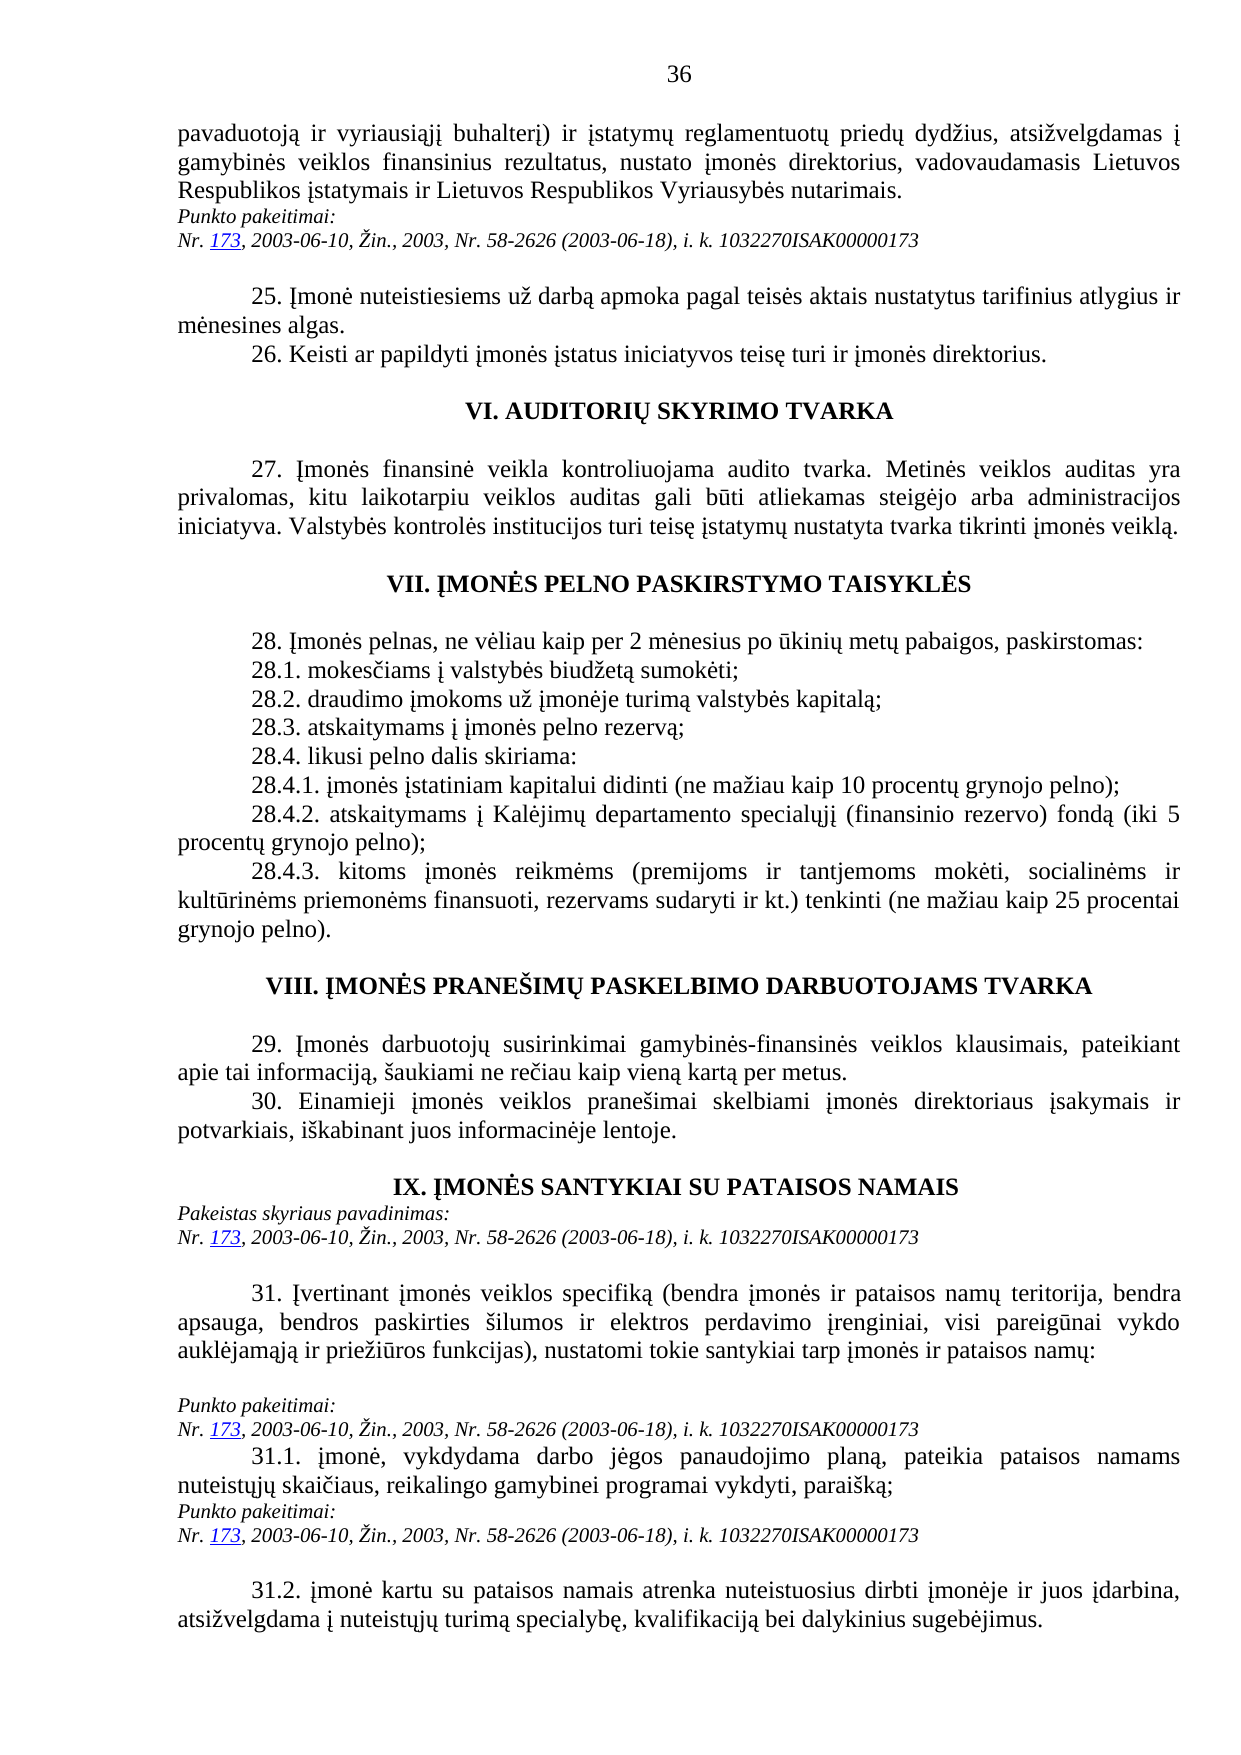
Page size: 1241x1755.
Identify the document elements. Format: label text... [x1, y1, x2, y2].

text Punkto pakeitimai: [177, 1499, 1181, 1523]
text VI. AUDITORIŲ SKYRIMO TVARKA [177, 396, 1181, 425]
text 25. Įmonė nuteistiesiems už darbą apmoka pagal teisės aktais nustatytus tarifinius atlygius ir mėnesines algas. [177, 281, 1181, 339]
text Punkto pakeitimai: [177, 1393, 1181, 1417]
text 30. Einamieji įmonės veiklos pranešimai skelbiami įmonės direktoriaus įsakymais ir potvarkiais, iškabinant juos informacinėje lentoje. [177, 1086, 1181, 1144]
text 28. Įmonės pelnas, ne vėliau kaip per 2 mėnesius po ūkinių metų pabaigos, paskirstomas: [177, 626, 1181, 655]
text 31.1. įmonė, vykdydama darbo jėgos panaudojimo planą, pateikia pataisos namams nuteistųjų skaičiaus, reikalingo gamybinei programai vykdyti, paraišką; [177, 1441, 1181, 1499]
text 28.4.2. atskaitymams į Kalėjimų departamento specialųjį (finansinio rezervo) fondą (iki 5 procentų grynojo pelno); [177, 799, 1181, 856]
text VIII. ĮMONĖS PRANEŠIMŲ PASKELBIMO DARBUOTOJAMS TVARKA [177, 971, 1181, 1000]
text 31. Įvertinant įmonės veiklos specifiką (bendra įmonės ir pataisos namų teritorija, bendra apsauga, bendros paskirties šilumos ir elektros perdavimo įrenginiai, visi pareigūnai vykdo auklėjamąją ir priežiūros funkcijas), nustatomi tokie santykiai tarp įmonės ir pataisos namų: [177, 1278, 1181, 1364]
text 28.4.3. kitoms įmonės reikmėms (premijoms ir tantjemoms mokėti, socialinėms ir kultūrinėms priemonėms finansuoti, rezervams sudaryti ir kt.) tenkinti (ne mažiau kaip 25 procentai grynojo pelno). [177, 856, 1181, 942]
text IX. ĮMONĖS SANTYKIAI SU PATAISOS NAMAIS [177, 1172, 1181, 1201]
text Nr. 173, 2003-06-10, Žin., 2003, Nr. 58-2626 (2003-06-18), i. k. 1032270ISAK00000173 [177, 228, 1181, 252]
text 28.1. mokesčiams į valstybės biudžetą sumokėti; [177, 655, 1181, 684]
text 26. Keisti ar papildyti įmonės įstatus iniciatyvos teisę turi ir įmonės direktorius. [177, 339, 1181, 367]
text 28.4. likusi pelno dalis skiriama: [177, 741, 1181, 770]
text Nr. 173, 2003-06-10, Žin., 2003, Nr. 58-2626 (2003-06-18), i. k. 1032270ISAK00000173 [177, 1417, 1181, 1441]
text 29. Įmonės darbuotojų susirinkimai gamybinės-finansinės veiklos klausimais, pateikiant apie tai informaciją, šaukiami ne rečiau kaip vieną kartą per metus. [177, 1029, 1181, 1086]
text 31.2. įmonė kartu su pataisos namais atrenka nuteistuosius dirbti įmonėje ir juos įdarbina, atsižvelgdama į nuteistųjų turimą specialybę, kvalifikaciją bei dalykinius sugebėjimus. [177, 1576, 1181, 1633]
text pavaduotoją ir vyriausiąjį buhalterį) ir įstatymų reglamentuotų priedų dydžius, atsižvelgdamas į gamybinės veiklos finansinius rezultatus, nustato įmonės direktorius, vadovaudamasis Lietuvos Respublikos įstatymais ir Lietuvos Respublikos Vyriausybės nutarimais. [177, 118, 1181, 204]
text Punkto pakeitimai: [177, 204, 1181, 228]
text Pakeistas skyriaus pavadinimas: [177, 1201, 1181, 1225]
text VII. ĮMONĖS PELNO PASKIRSTYMO TAISYKLĖS [177, 569, 1181, 597]
text 28.4.1. įmonės įstatiniam kapitalui didinti (ne mažiau kaip 10 procentų grynojo pelno); [177, 770, 1181, 799]
text Nr. 173, 2003-06-10, Žin., 2003, Nr. 58-2626 (2003-06-18), i. k. 1032270ISAK00000173 [177, 1523, 1181, 1547]
text Nr. 173, 2003-06-10, Žin., 2003, Nr. 58-2626 (2003-06-18), i. k. 1032270ISAK00000173 [177, 1225, 1181, 1249]
text 28.3. atskaitymams į įmonės pelno rezervą; [177, 712, 1181, 741]
text 28.2. draudimo įmokoms už įmonėje turimą valstybės kapitalą; [177, 684, 1181, 712]
text 27. Įmonės finansinė veikla kontroliuojama audito tvarka. Metinės veiklos auditas yra privalomas, kitu laikotarpiu veiklos auditas gali būti atliekamas steigėjo arba administracijos iniciatyva. Valstybės kontrolės institucijos turi teisę įstatymų nustatyta tvarka tikrinti įmonės veiklą. [177, 454, 1181, 540]
